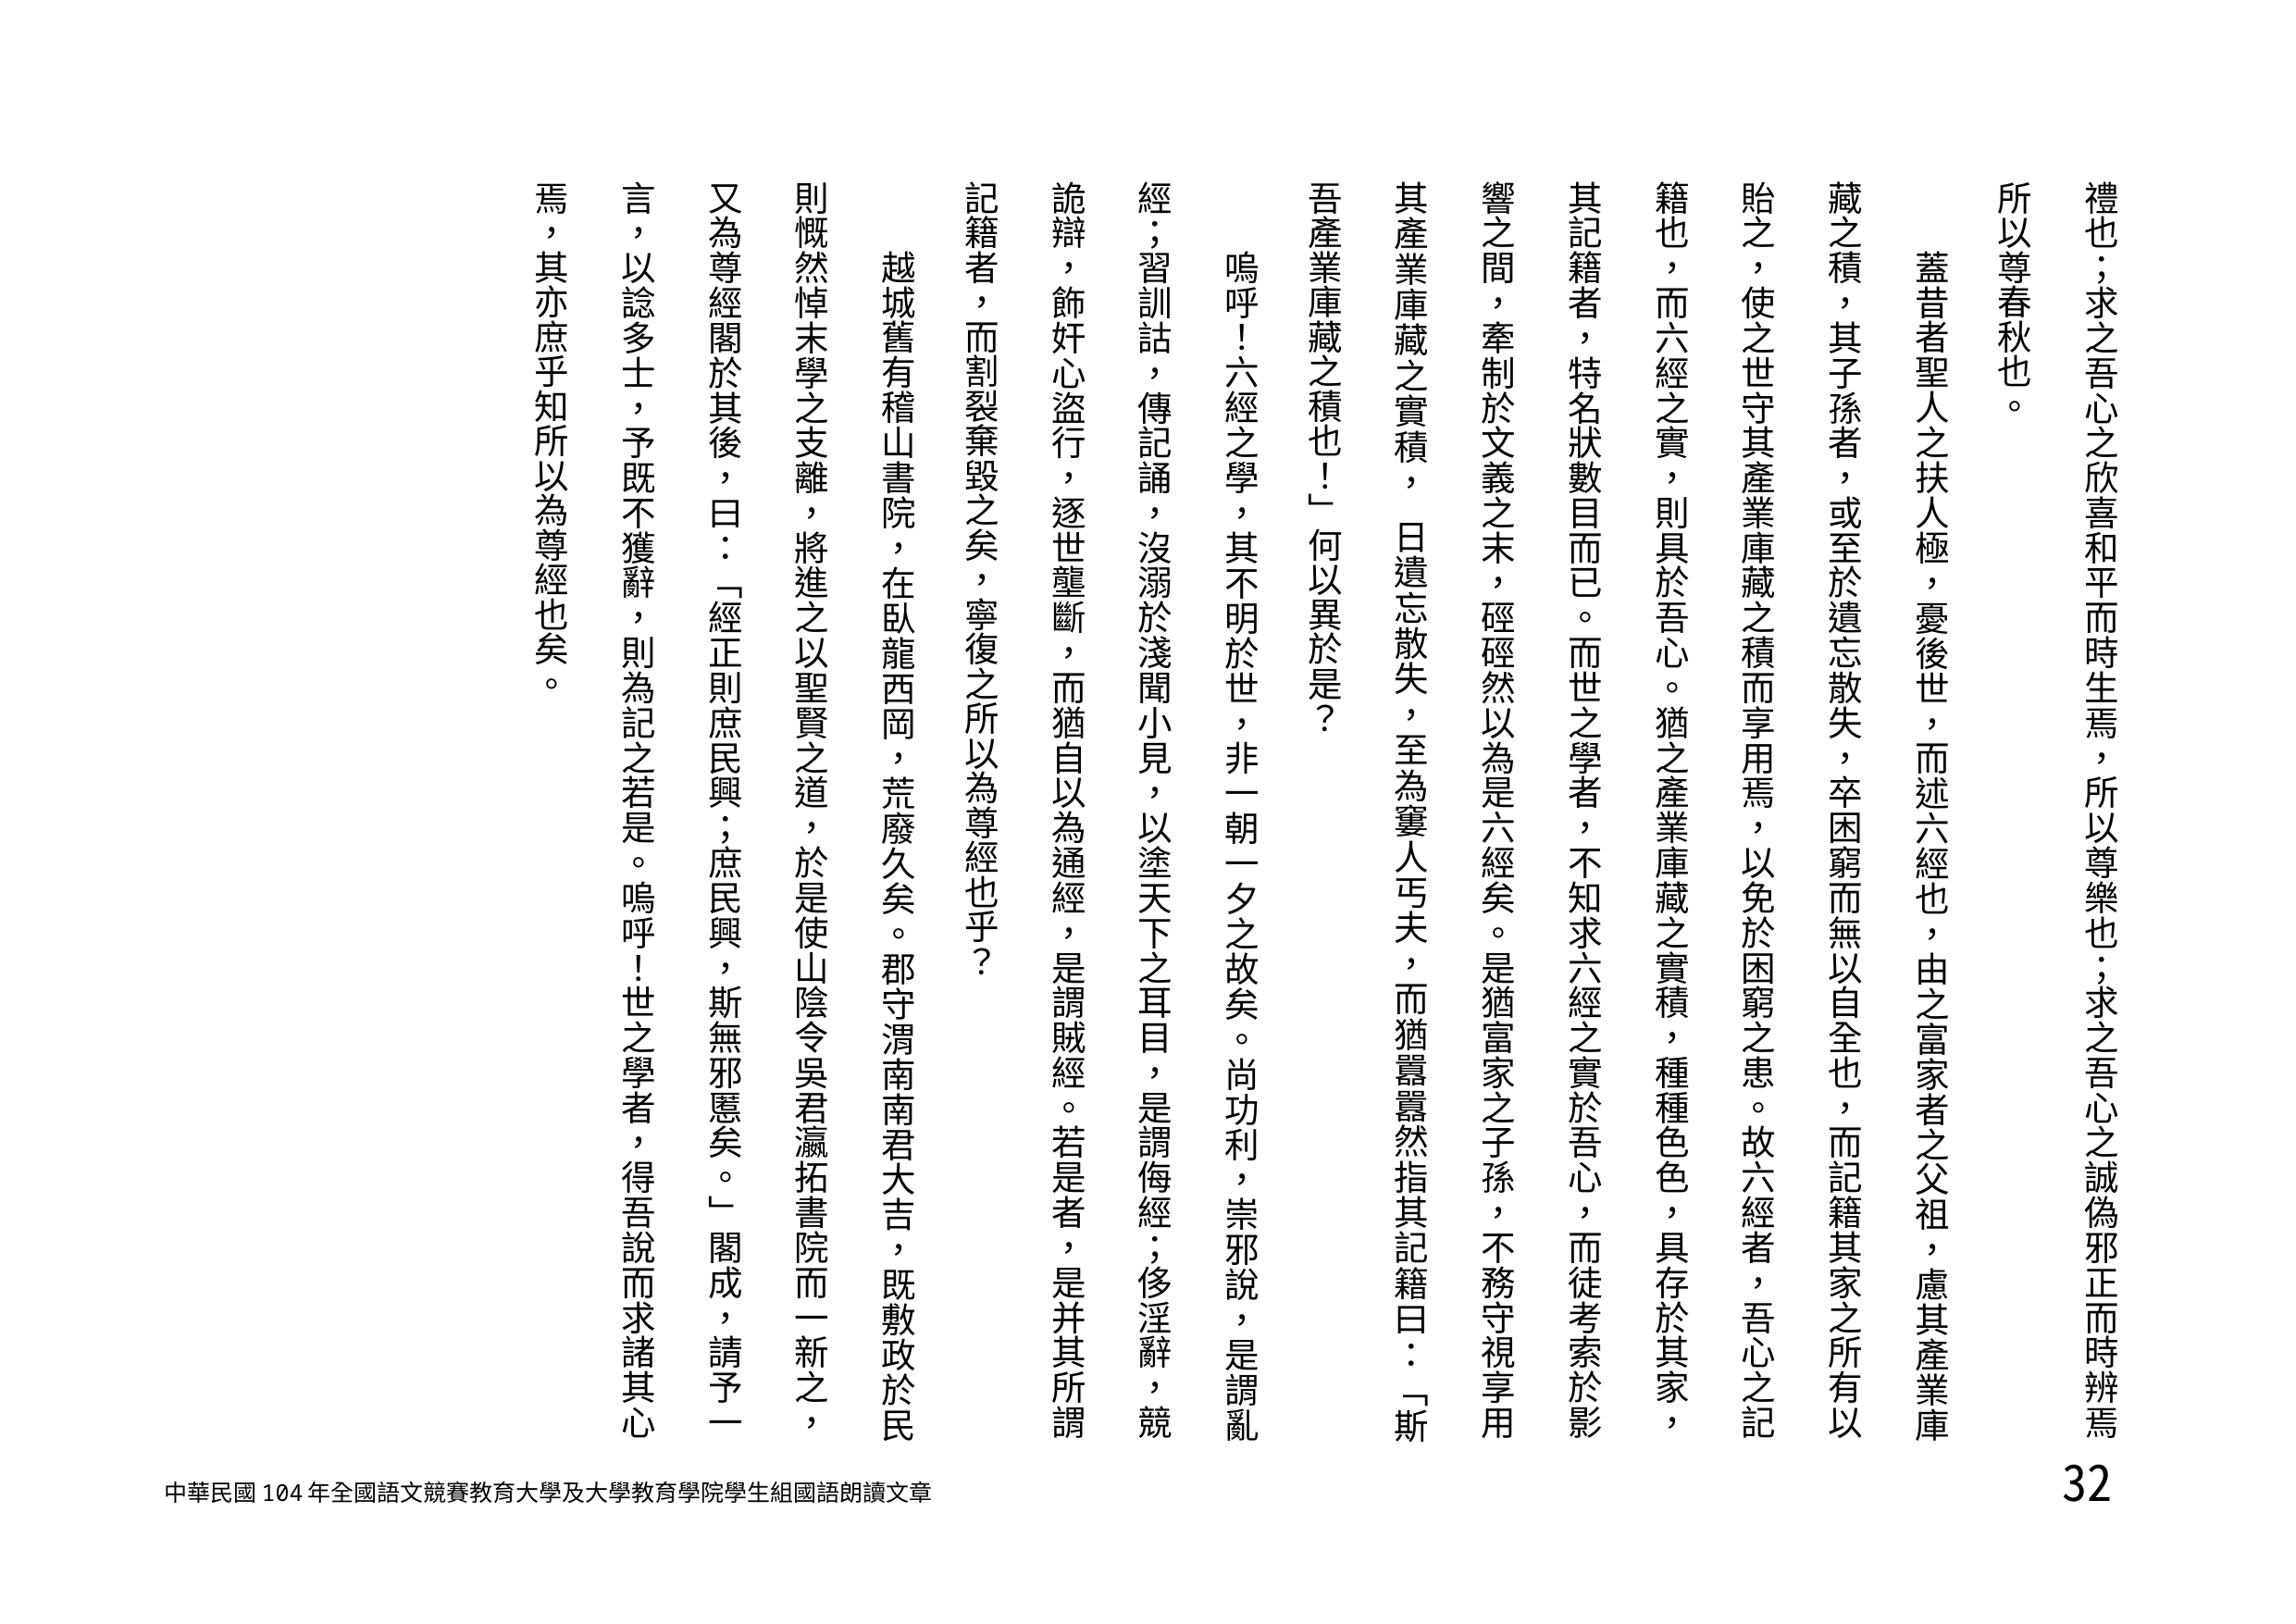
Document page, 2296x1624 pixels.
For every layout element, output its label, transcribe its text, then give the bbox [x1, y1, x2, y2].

text 是故易也者，志吾心之陰陽消息者也；書也者，志吾心之紀綱政事者也；詩也者，志吾心之歌詠性情者也；禮也者，志吾心之條理節文者也；樂也者，志吾心之欣喜和平者也；春秋也者，志吾心之誠偽邪正者也。君子之於六經也，求之吾心之陰陽消息而時行焉，所以尊易也；求之吾心之紀綱政事而時施焉，所以尊書也；求之吾心之歌詠性情而時發焉，所以尊詩也；求之吾心之條理節文而時著焉，所以尊禮也；求之吾心之欣喜和平而時生焉，所以尊樂也；求之吾心之誠偽邪正而時辨焉，所以尊春秋也。 [1987, 180, 2131, 1443]
text 蓋昔者聖人之扶人極，憂後世，而述六經也，由之富家者之父祖，慮其產業庫藏之積，其子孫者，或至於遺忘散失，卒困窮而無以自全也，而記籍其家之所有以貽之，使之世守其產業庫藏之積而享用焉，以免於困窮之患。故六經者，吾心之記籍也，而六經之實，則具於吾心。猶之產業庫藏之實積，種種色色，具存於其家，其記籍者，特名狀數目而已。而世之學者，不知求六經之實於吾心，而徒考索於影響之間，牽制於文義之末，硜硜然以為是六經矣。是猶富家之子孫，不務守視享用其產業庫藏之實積， 日遺忘散失，至為窶人丐夫，而猶囂囂然指其記籍曰：「斯吾產業庫藏之積也！」何以異於是？ [1297, 180, 1961, 1443]
text 越城舊有稽山書院，在臥龍西岡，荒廢久矣。郡守渭南南君大吉，既敷政於民，則慨然悼末學之支離，將進之以聖賢之道，於是使山陰令吳君瀛拓書院而一新之，又為尊經閣於其後，曰：「經正則庶民興；庶民興，斯無邪慝矣。」閣成，請予一言，以諗多士，予既不獲辭，則為記之若是。嗚呼！世之學者，得吾說而求諸其心焉，其亦庶乎知所以為尊經也矣。 [523, 180, 928, 1443]
text 嗚呼！六經之學，其不明於世，非一朝一夕之故矣。尚功利，崇邪說，是謂亂經；習訓詁，傳記誦，沒溺於淺聞小見，以塗天下之耳目，是謂侮經；侈淫辭，競詭辯，飾奸心盜行，逐世壟斷，而猶自以為通經，是謂賊經。若是者，是并其所謂記籍者，而割裂棄毀之矣，寧復之所以為尊經也乎？ [953, 180, 1272, 1443]
